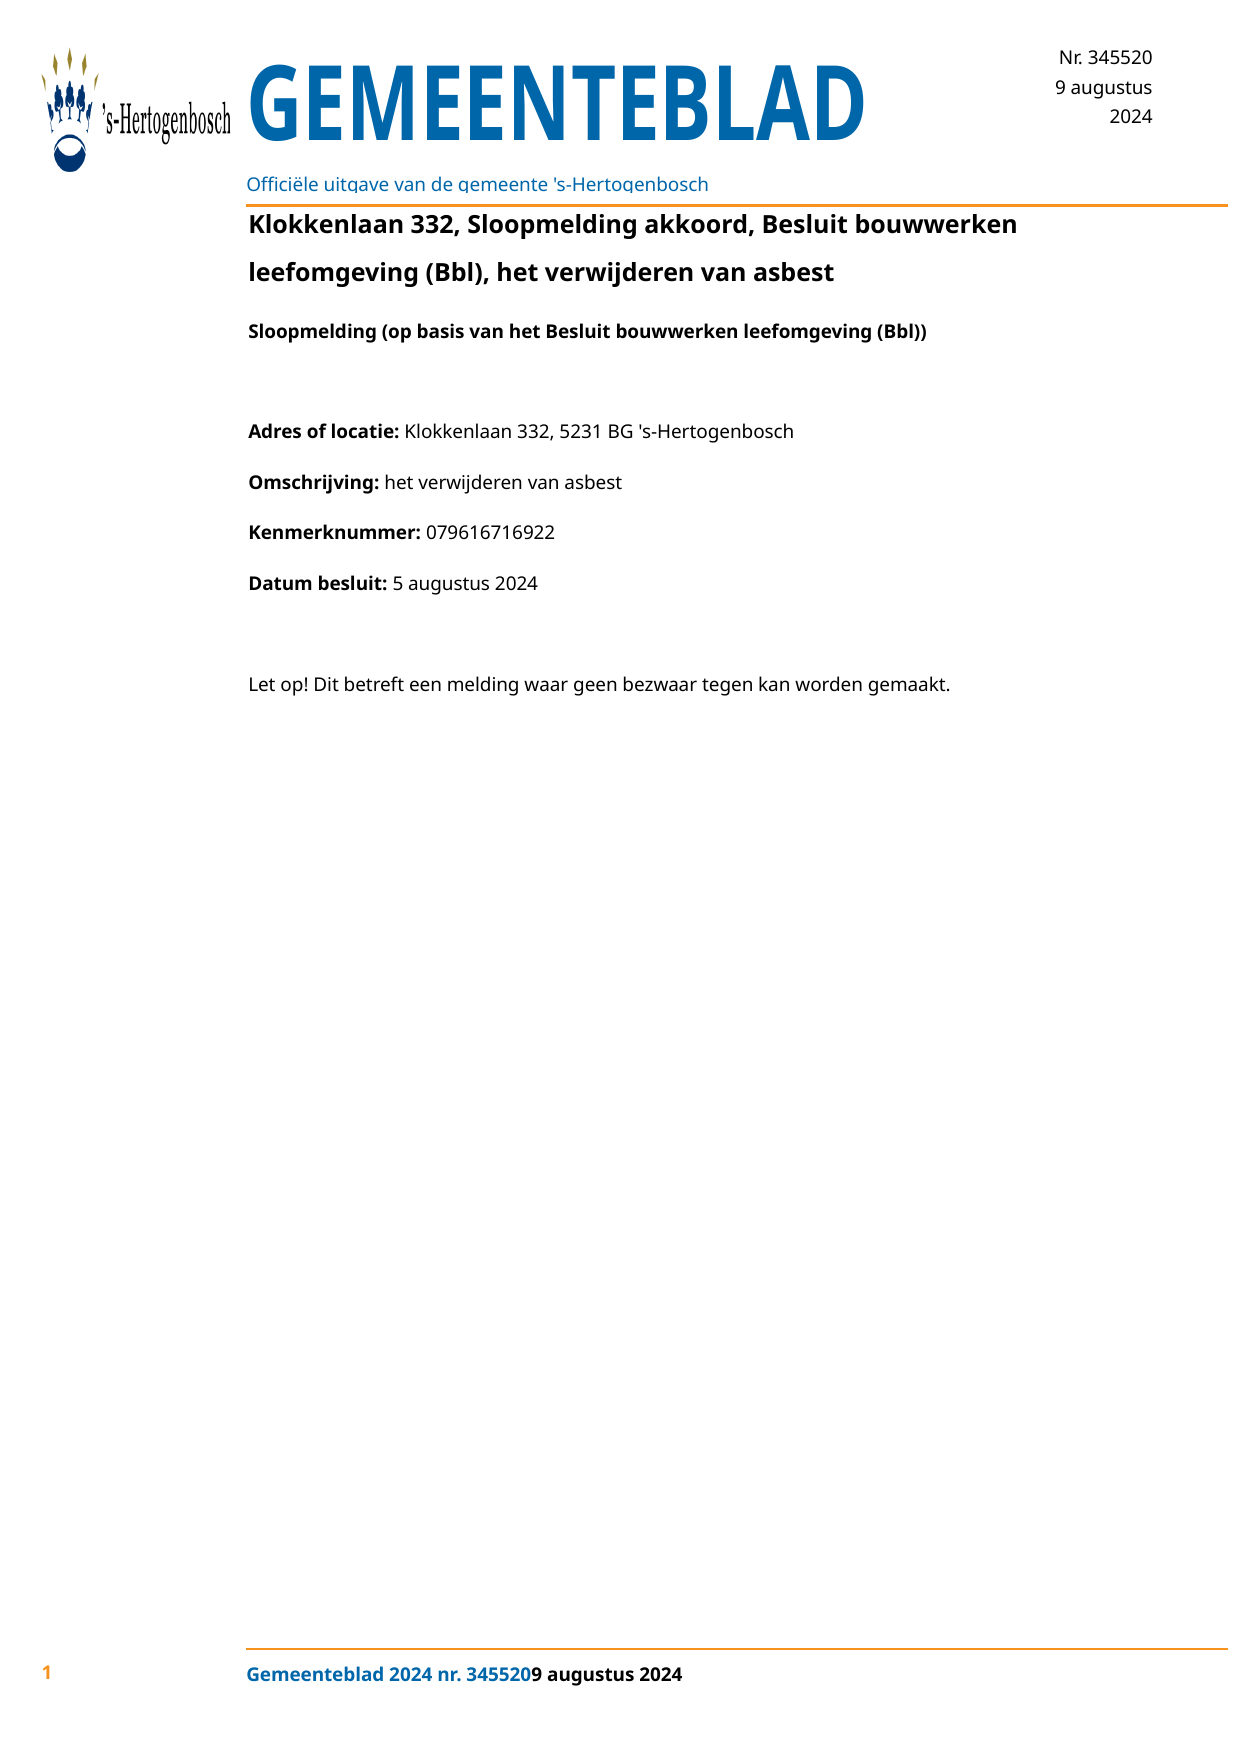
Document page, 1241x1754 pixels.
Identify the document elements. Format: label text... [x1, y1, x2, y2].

text Datum besluit: 5 augustus 2024 [248, 570, 1152, 596]
text Let op! Dit betreft een melding waar geen bezwaar tegen kan worden gemaakt. [248, 671, 1152, 697]
text Sloopmelding (op basis van het Besluit bouwwerken leefomgeving (Bbl)) [248, 318, 1152, 344]
text Adres of locatie: Klokkenlaan 332, 5231 BG 's-Hertogenbosch [248, 419, 1152, 444]
picture [41, 47, 231, 172]
text Klokkenlaan 332, Sloopmelding akkoord, Besluit bouwwerken leefomgeving (Bbl), het verwijderen van asbest [248, 207, 1152, 288]
text Kenmerknummer: 079616716922 [248, 519, 1152, 545]
text Omschrijving: het verwijderen van asbest [248, 469, 1152, 495]
